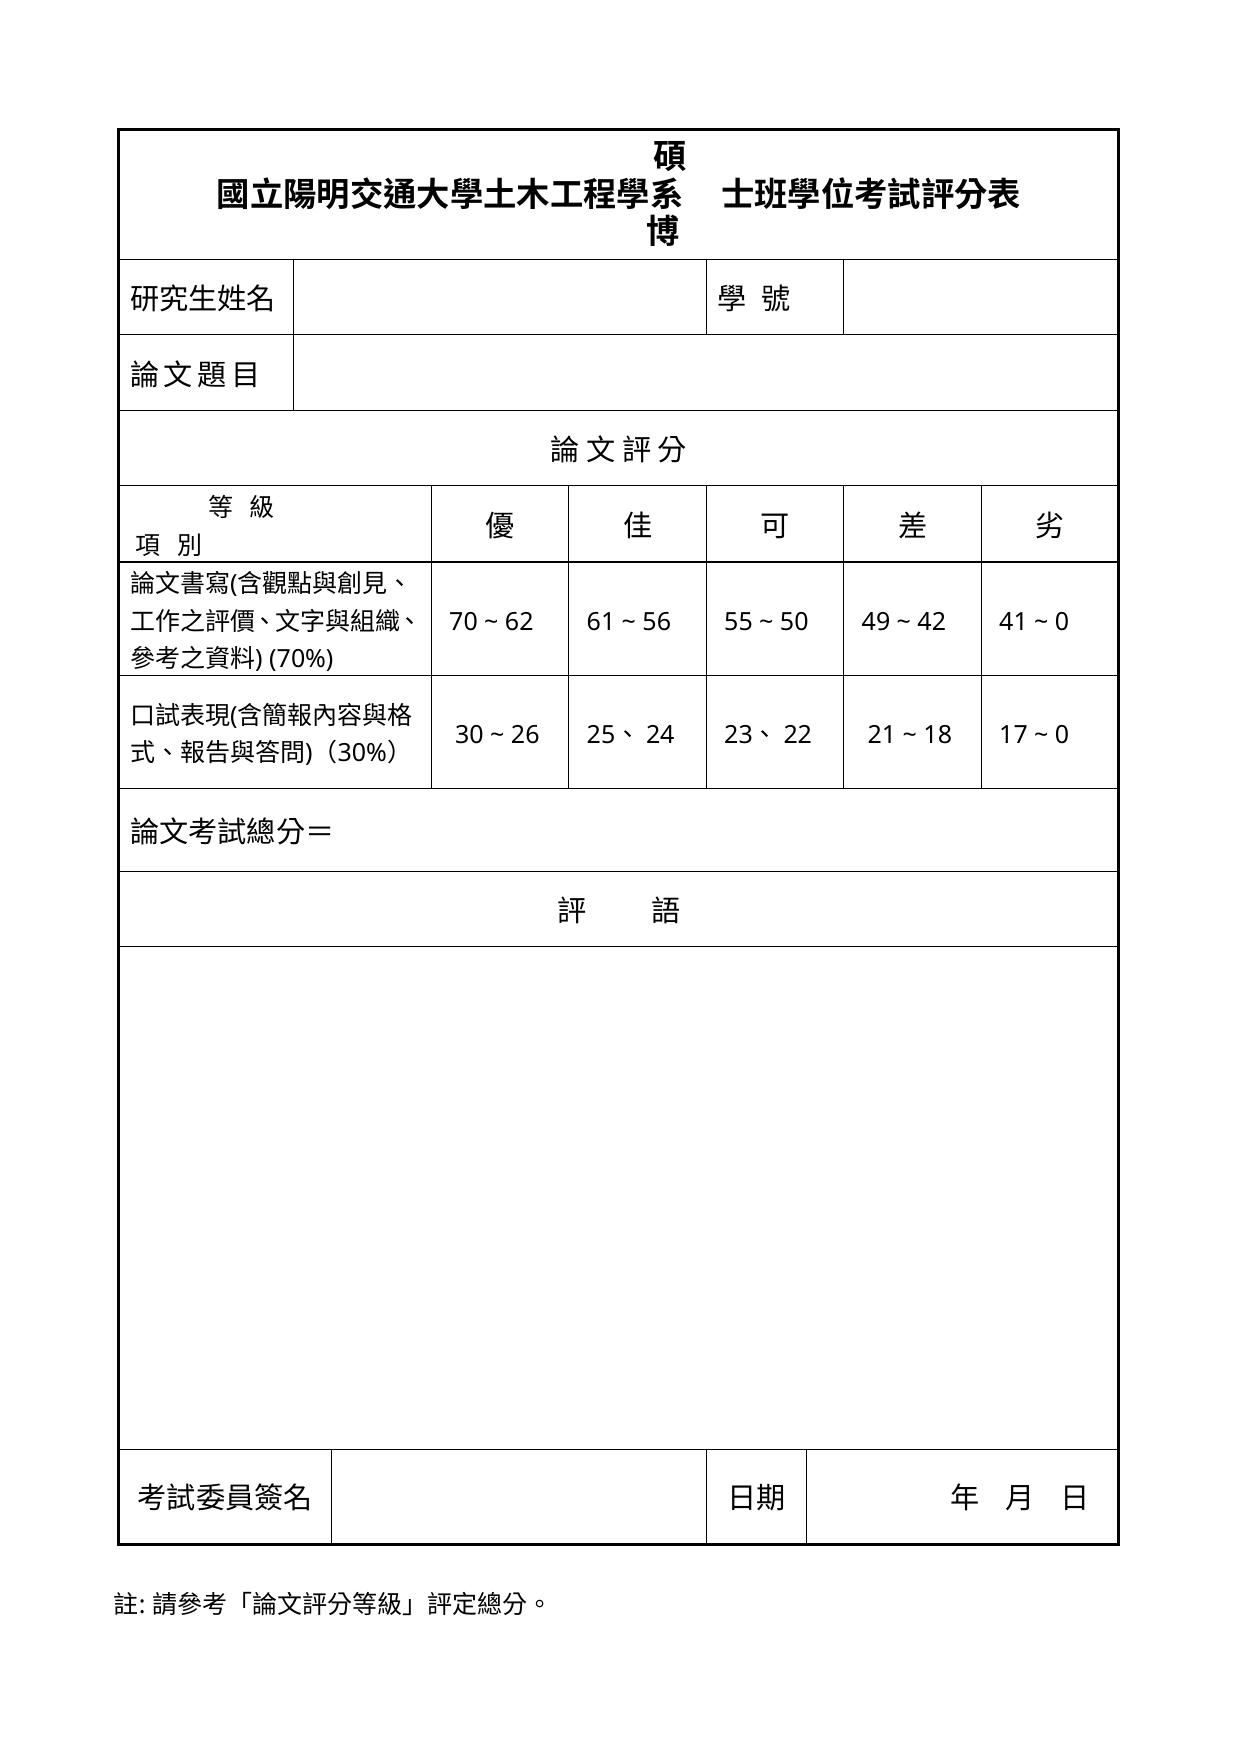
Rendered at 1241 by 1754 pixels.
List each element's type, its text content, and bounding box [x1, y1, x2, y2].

table_cell 學號 [707, 260, 843, 334]
table_cell 23、 22 [707, 676, 843, 787]
table_cell 日期 [707, 1450, 806, 1542]
table_cell 21 ~ 18 [844, 676, 981, 787]
table_cell 49 ~ 42 [844, 563, 981, 675]
table_cell [294, 335, 1117, 410]
table_cell 30 ~ 26 [432, 676, 568, 787]
table_cell 25、 24 [569, 676, 706, 787]
table_cell 論 文 評 分 [120, 411, 1117, 485]
table_cell 口試表現(含簡報內容與格式、報告與答問)（30%） [120, 676, 431, 787]
table_cell 41 ~ 0 [982, 563, 1117, 675]
table_cell 研究生姓名 [120, 260, 293, 334]
table_cell 等 級 項 別 [120, 486, 431, 561]
table_header 碩 國立陽明交通大學土木工程學系 士班學位考試評分表 博 [120, 131, 1117, 258]
table_cell 優 [432, 486, 568, 561]
table_cell [844, 260, 1117, 334]
table_cell 70 ~ 62 [432, 563, 568, 675]
table_cell 55 ~ 50 [707, 563, 843, 675]
table_cell 可 [707, 486, 843, 561]
table_cell 考試委員簽名 [120, 1450, 331, 1542]
table_cell 論文書寫(含觀點與創見、工作之評價、文字與組織、參考之資料) (70%) [120, 563, 431, 675]
table_cell 評 語 [120, 872, 1117, 946]
table_cell 年 月 日 [807, 1450, 1117, 1542]
table_cell 佳 [569, 486, 706, 561]
table_cell [294, 260, 706, 334]
table_cell 論文考試總分＝ [120, 789, 1117, 871]
table_cell [120, 947, 1117, 1449]
table_cell 論文題目 [120, 335, 293, 410]
table_cell 差 [844, 486, 981, 561]
table_cell 劣 [982, 486, 1117, 561]
table_cell [332, 1450, 706, 1542]
text 註: 請參考「論文評分等級」評定總分。 [89, 1583, 1166, 1621]
table_cell 61 ~ 56 [569, 563, 706, 675]
table_cell 17 ~ 0 [982, 676, 1117, 787]
